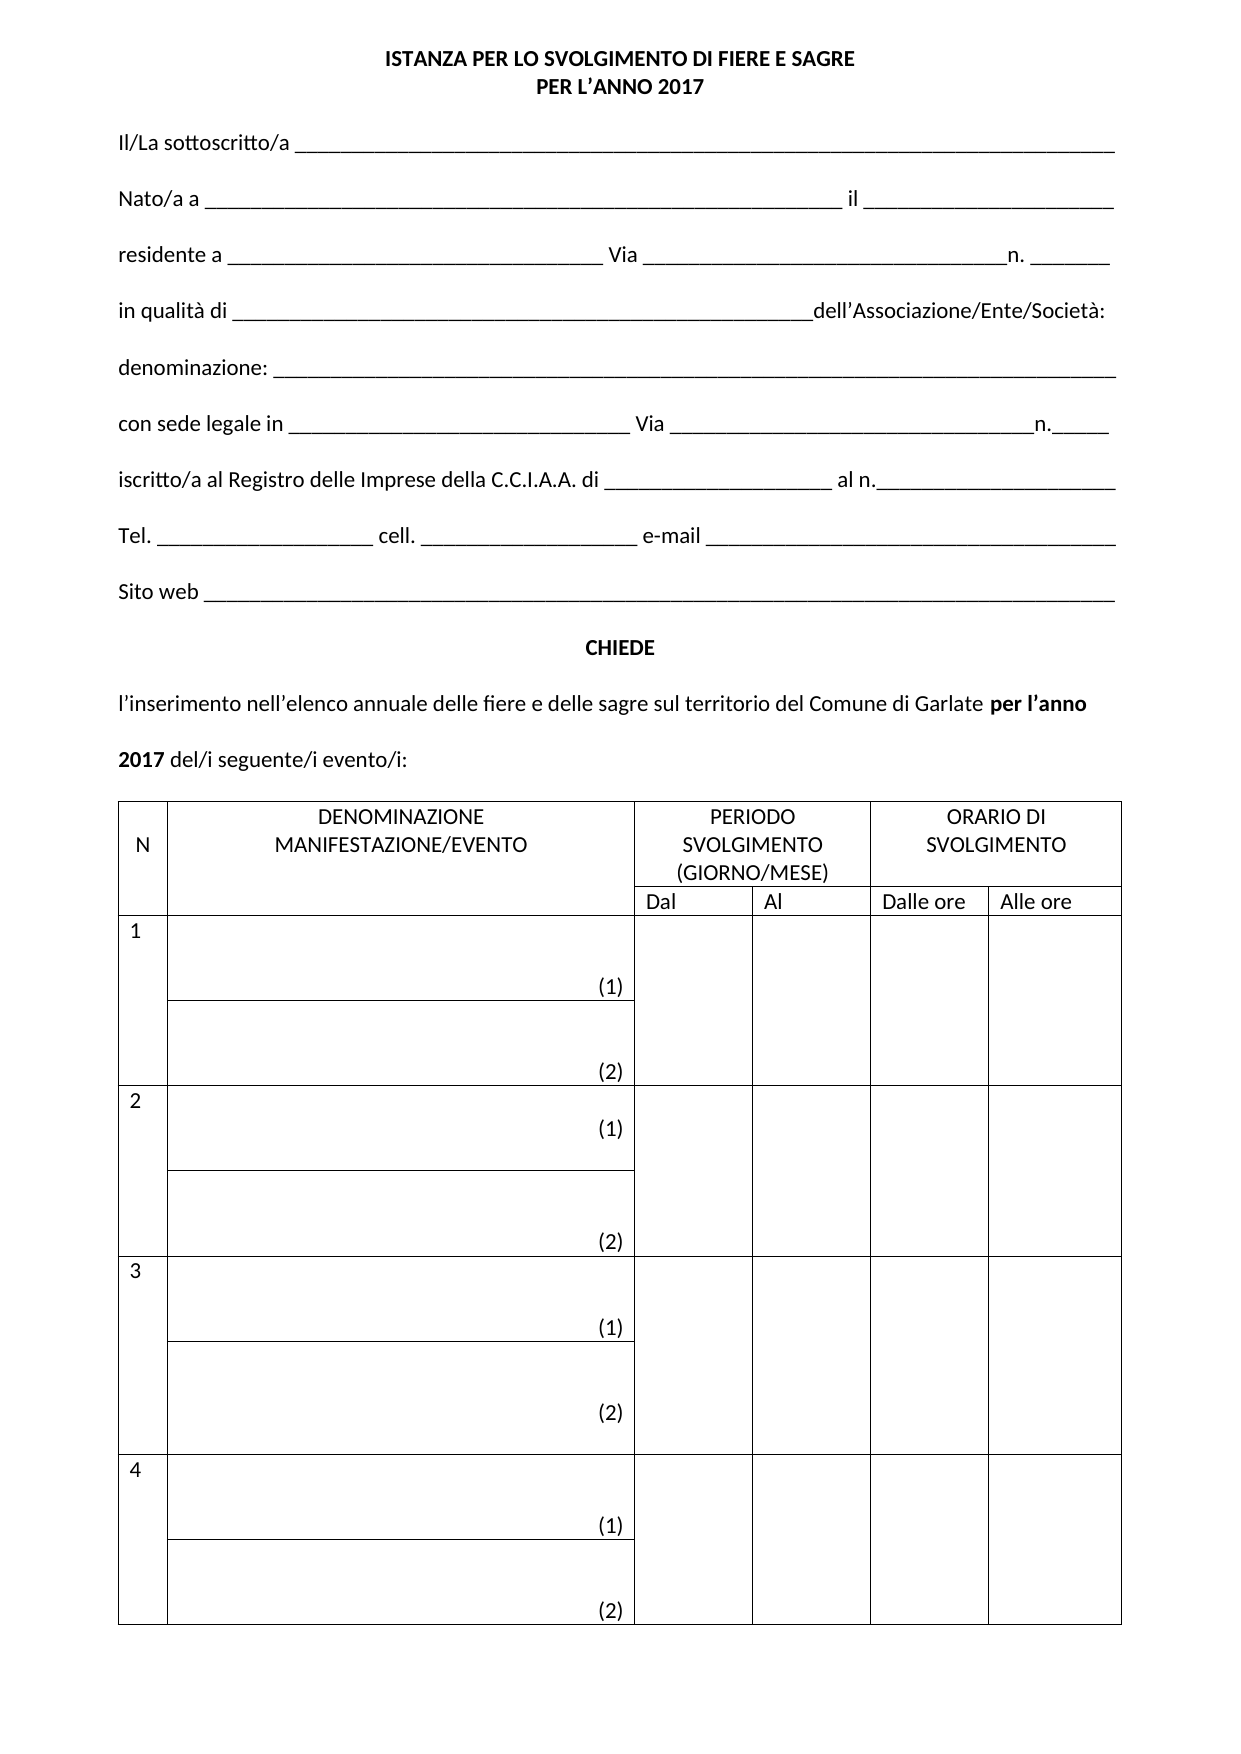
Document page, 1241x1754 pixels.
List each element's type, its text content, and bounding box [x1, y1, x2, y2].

text Nato/a a ________________________________________________________ il ______________________ [118, 184, 1122, 212]
table_cell [871, 1257, 988, 1454]
table_cell (2) [168, 1342, 634, 1454]
table_cell (2) [168, 1171, 634, 1256]
table_header PERIODO SVOLGIMENTO (GIORNO/MESE) [635, 802, 870, 886]
text PER L’ANNO 2017 [118, 72, 1122, 100]
table_cell [871, 916, 988, 1085]
table_cell [989, 1257, 1121, 1454]
table_cell [753, 1455, 870, 1624]
text l’inserimento nell’elenco annuale delle fiere e delle sagre sul territorio del Comune di Garlate per l’anno 2017 del/i seguente/i evento/i: [118, 689, 1122, 773]
text CHIEDE [118, 633, 1122, 661]
table_cell (1) [168, 1257, 634, 1341]
table_cell (2) [168, 1001, 634, 1085]
text residente a _________________________________ Via ________________________________n. _______ [118, 241, 1122, 268]
text ISTANZA PER LO SVOLGIMENTO DI FIERE E SAGRE [118, 44, 1122, 72]
table_cell (1) [168, 1086, 634, 1170]
table_cell [635, 1257, 752, 1454]
table_cell [635, 1455, 752, 1624]
table_header N [119, 802, 167, 915]
table_cell Dalle ore [871, 887, 988, 915]
table_cell [989, 1455, 1121, 1624]
table_cell [989, 916, 1121, 1085]
text Il/La sottoscritto/a ________________________________________________________________________ [118, 128, 1122, 156]
text iscritto/a al Registro delle Imprese della C.C.I.A.A. di ____________________ al n._____________________ [118, 465, 1122, 493]
table_cell 3 [119, 1257, 167, 1454]
table_cell Dal [635, 887, 752, 915]
table_cell [635, 916, 752, 1085]
table_cell (1) [168, 1455, 634, 1539]
table_cell [635, 1086, 752, 1256]
table_cell [753, 1086, 870, 1256]
text in qualità di ___________________________________________________dell’Associazione/Ente/Società: [118, 297, 1122, 324]
text Tel. ___________________ cell. ___________________ e-mail ____________________________________ [118, 521, 1122, 549]
table_cell [989, 1086, 1121, 1256]
table_cell 1 [119, 916, 167, 1085]
table_header ORARIO DI SVOLGIMENTO [871, 802, 1121, 886]
table_cell Alle ore [989, 887, 1121, 915]
text Sito web ________________________________________________________________________________ [118, 577, 1122, 605]
text con sede legale in ______________________________ Via ________________________________n._____ [118, 409, 1122, 437]
table_cell [753, 916, 870, 1085]
table_cell [871, 1455, 988, 1624]
table_header DENOMINAZIONE MANIFESTAZIONE/EVENTO [168, 802, 634, 915]
table_cell [871, 1086, 988, 1256]
table_cell (2) [168, 1540, 634, 1624]
table_cell 2 [119, 1086, 167, 1256]
table_cell Al [753, 887, 870, 915]
text denominazione: __________________________________________________________________________ [118, 353, 1122, 381]
table_cell [753, 1257, 870, 1454]
table_cell (1) [168, 916, 634, 1000]
table_cell 4 [119, 1455, 167, 1624]
